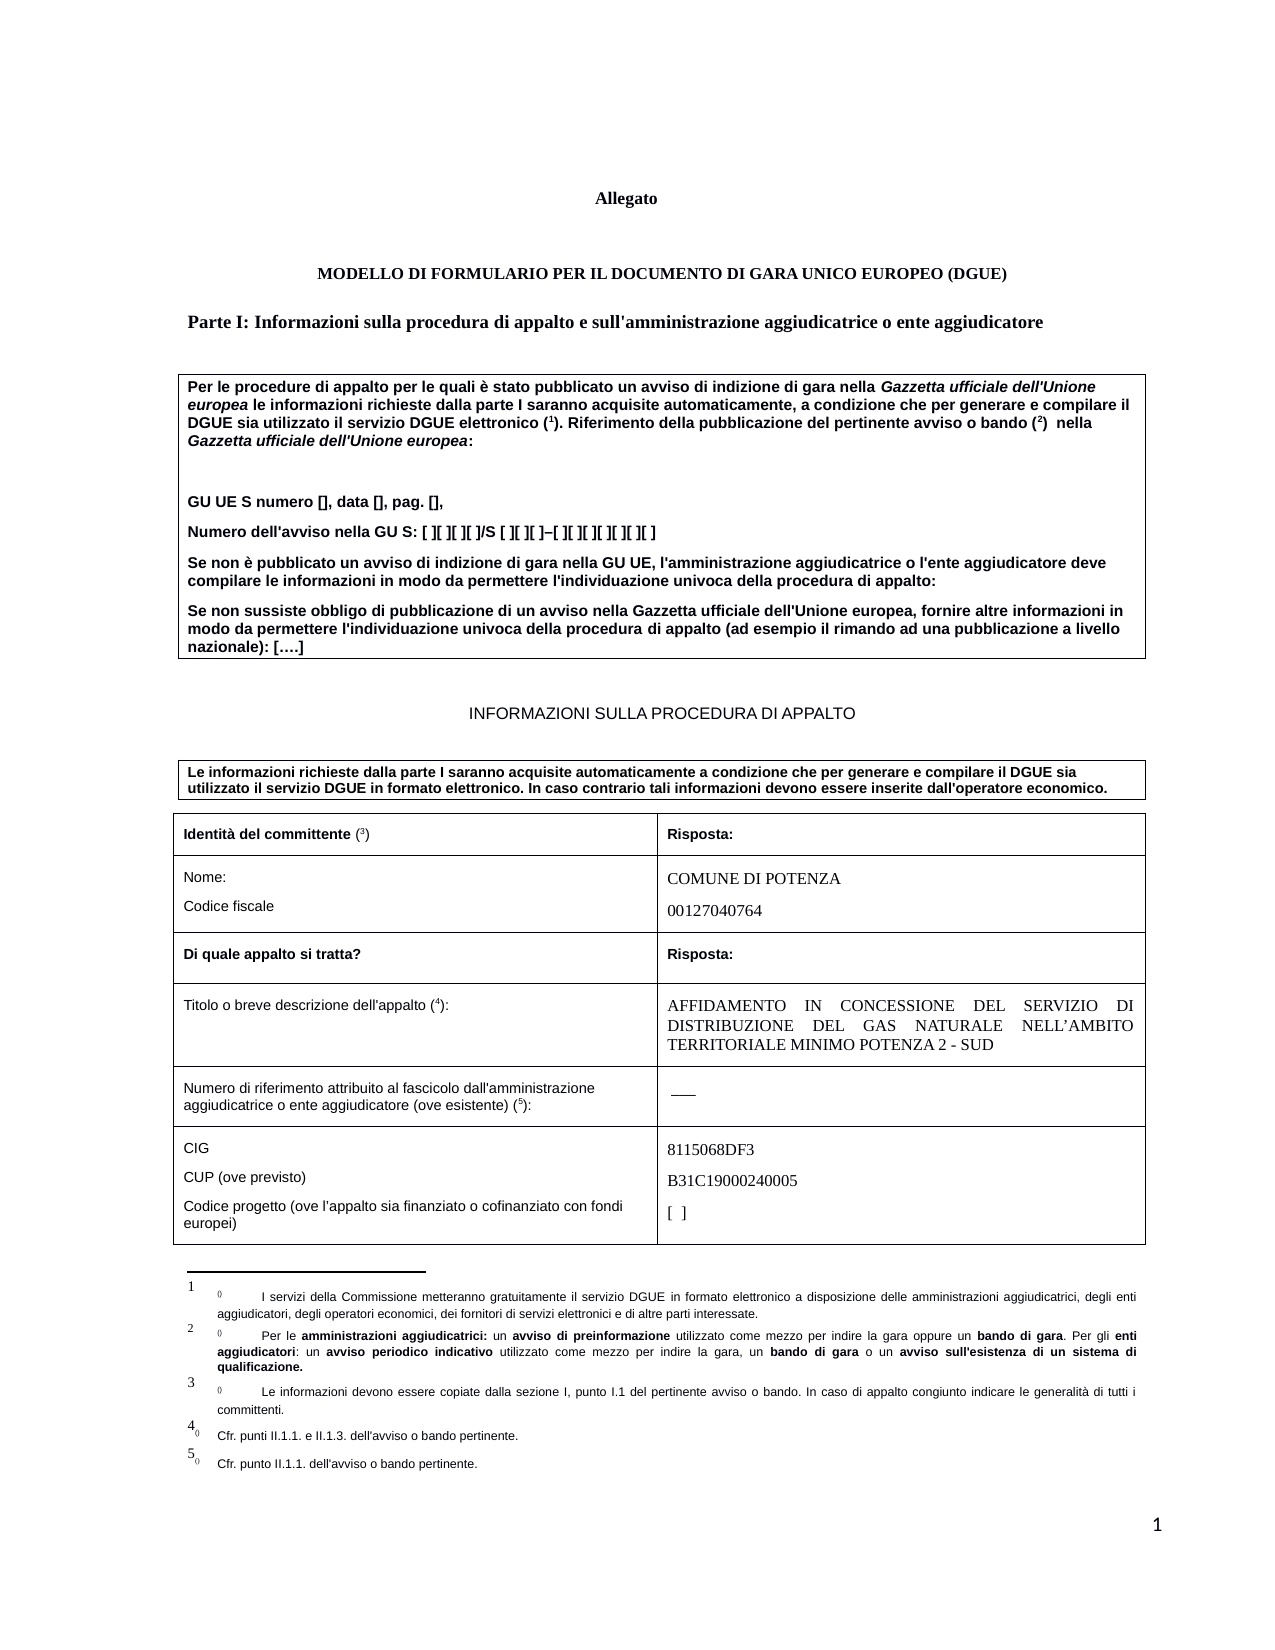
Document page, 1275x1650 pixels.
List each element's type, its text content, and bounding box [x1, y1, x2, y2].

text Numero dell'avviso nella GU S: [ ][ ][ ][ ]/S [ ][ ][ ]–[ ][ ][ ][ ][ ][ ][ ] [179, 520, 1145, 541]
table_header Identità del committente () [174, 814, 657, 855]
text () Per le amministrazioni aggiudicatrici: un avviso di preinformazione utilizzato come mezzo per indire la gara oppure un bando di gara. Per gli enti aggiudicatori: un avviso periodico indicativo utilizzato come mezzo per indire la gara, un bando di gara o un avviso sull'esistenza di un sistema di qualificazione. [187, 1321, 1137, 1373]
table_cell AFFIDAMENTO IN CONCESSIONE DEL SERVIZIO DI DISTRIBUZIONE DEL GAS NATURALE NELL’AMBITO TERRITORIALE MINIMO POTENZA 2 - SUD [658, 984, 1145, 1066]
table_cell ___ [658, 1067, 1145, 1126]
table_cell Di quale appalto si tratta? [174, 933, 657, 983]
table_cell Titolo o breve descrizione dell'appalto (): [174, 984, 657, 1066]
table_cell CIG CUP (ove previsto) Codice progetto (ove l’appalto sia finanziato o cofinanziato con fondi europei) [174, 1127, 657, 1244]
text Modello di formulario per il documento di gara unico europeo (DGUE) [187, 263, 1137, 283]
table_cell Numero di riferimento attribuito al fascicolo dall'amministrazione aggiudicatrice o ente aggiudicatore (ove esistente) (): [174, 1067, 657, 1126]
table_cell Risposta: [658, 933, 1145, 983]
text GU UE S numero [], data [], pag. [], [179, 489, 1145, 511]
text Se non è pubblicato un avviso di indizione di gara nella GU UE, l'amministrazione aggiudicatrice o l'ente aggiudicatore deve compilare le informazioni in modo da permettere l'individuazione univoca della procedura di appalto: [179, 550, 1145, 589]
text () I servizi della Commissione metteranno gratuitamente il servizio DGUE in formato elettronico a disposizione delle amministrazioni aggiudicatrici, degli enti aggiudicatori, degli operatori economici, dei fornitori di servizi elettronici e di altre parti interessate. [187, 1278, 1137, 1321]
title Parte I: Informazioni sulla procedura di appalto e sull'amministrazione aggiudicatrice o ente aggiudicatore [187, 311, 1137, 333]
table_cell COMUNE DI POTENZA 00127040764 [658, 856, 1145, 932]
title Informazioni sulla procedura di appalto [187, 703, 1137, 723]
text Per le procedure di appalto per le quali è stato pubblicato un avviso di indizione di gara nella Gazzetta ufficiale dell'Unione europea le informazioni richieste dalla parte I saranno acquisite automaticamente, a condizione che per generare e compilare il DGUE sia utilizzato il servizio DGUE elettronico (). Riferimento della pubblicazione del pertinente avviso o bando () nella Gazzetta ufficiale dell'Unione europea: [179, 375, 1145, 449]
subtitle Allegato [200, 187, 1052, 208]
text Le informazioni richieste dalla parte I saranno acquisite automaticamente a condizione che per generare e compilare il DGUE sia utilizzato il servizio DGUE in formato elettronico. In caso contrario tali informazioni devono essere inserite dall'operatore economico. [179, 761, 1145, 799]
table_header Risposta: [658, 814, 1145, 855]
table_cell Nome: Codice fiscale [174, 856, 657, 932]
text Se non sussiste obbligo di pubblicazione di un avviso nella Gazzetta ufficiale dell'Unione europea, fornire altre informazioni in modo da permettere l'individuazione univoca della procedura di appalto (ad esempio il rimando ad una pubblicazione a livello nazionale): [….] [179, 599, 1145, 658]
table_cell 8115068DF3 B31C19000240005 [ ] [658, 1127, 1145, 1244]
